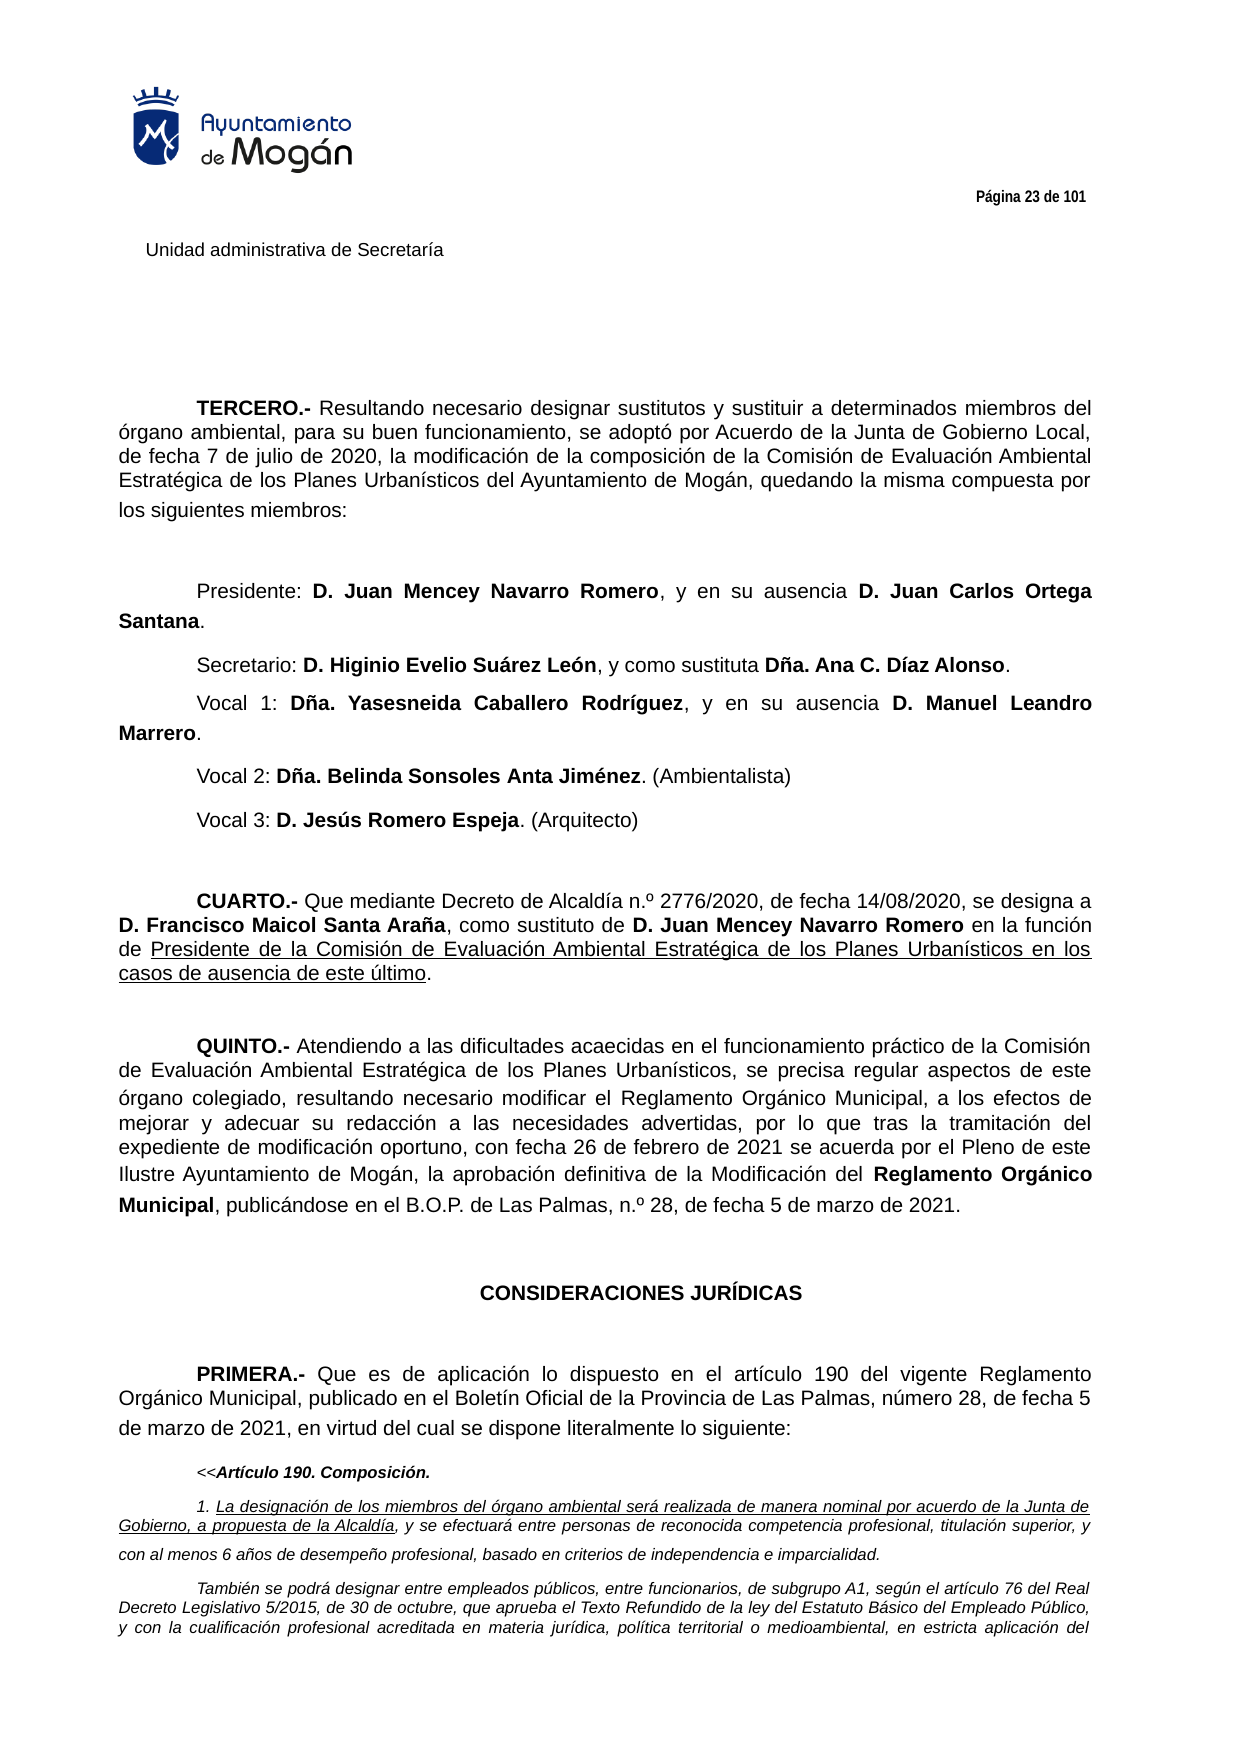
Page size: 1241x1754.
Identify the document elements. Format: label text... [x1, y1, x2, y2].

text Vocal 3: D. Jesús Romero Espeja. (Arquitecto) [118, 802, 1092, 833]
text Secretario: D. Higinio Evelio Suárez León, y como sustituta Dña. Ana C. Díaz Alonso. [118, 647, 1092, 678]
text PRIMERA.- Que es de aplicación lo dispuesto en el artículo 190 del vigente Reglamento Orgánico Municipal, publicado en el Boletín Oficial de la Provincia de Las Palmas, número 28, de fecha 5 de marzo de 2021, en virtud del cual se dispone literalmente lo siguiente: [118, 1362, 1092, 1441]
text CONSIDERACIONES JURÍDICAS [118, 1274, 1092, 1306]
text Presidente: D. Juan Mencey Navarro Romero, y en su ausencia D. Juan Carlos Ortega Santana. [118, 579, 1092, 634]
text También se podrá designar entre empleados públicos, entre funcionarios, de subgrupo A1, según el artículo 76 del Real Decreto Legislativo 5/2015, de 30 de octubre, que aprueba el Texto Refundido de la ley del Estatuto Básico del Empleado Público, y con la cualificación profesional acreditada en materia jurídica, política territorial o medioambiental, en estricta aplicación del [118, 1579, 1092, 1637]
text 1. La designación de los miembros del órgano ambiental será realizada de manera nominal por acuerdo de la Junta de Gobierno, a propuesta de la Alcaldía, y se efectuará entre personas de reconocida competencia profesional, titulación superior, y con al menos 6 años de desempeño profesional, basado en criterios de independencia e imparcialidad. [118, 1497, 1092, 1567]
text <<Artículo 190. Composición. [118, 1453, 1092, 1484]
picture [119, 66, 368, 190]
text Vocal 1: Dña. Yasesneida Caballero Rodríguez, y en su ausencia D. Manuel Leandro Marrero. [118, 691, 1092, 746]
text QUINTO.- Atendiendo a las dificultades acaecidas en el funcionamiento práctico de la Comisión de Evaluación Ambiental Estratégica de los Planes Urbanísticos, se precisa regular aspectos de este órgano colegiado, resultando necesario modificar el Reglamento Orgánico Municipal, a los efectos de mejorar y adecuar su redacción a las necesidades advertidas, por lo que tras la tramitación del expediente de modificación oportuno, con fecha 26 de febrero de 2021 se acuerda por el Pleno de este Ilustre Ayuntamiento de Mogán, la aprobación definitiva de la Modificación del Reglamento Orgánico Municipal, publicándose en el B.O.P. de Las Palmas, n.º 28, de fecha 5 de marzo de 2021. [118, 1034, 1092, 1218]
text Vocal 2: Dña. Belinda Sonsoles Anta Jiménez. (Ambientalista) [118, 758, 1092, 789]
text CUARTO.- Que mediante Decreto de Alcaldía n.º 2776/2020, de fecha 14/08/2020, se designa a D. Francisco Maicol Santa Araña, como sustituto de D. Juan Mencey Navarro Romero en la función de Presidente de la Comisión de Evaluación Ambiental Estratégica de los Planes Urbanísticos en los casos de ausencia de este último. [118, 889, 1092, 985]
text TERCERO.- Resultando necesario designar sustitutos y sustituir a determinados miembros del órgano ambiental, para su buen funcionamiento, se adoptó por Acuerdo de la Junta de Gobierno Local, de fecha 7 de julio de 2020, la modificación de la composición de la Comisión de Evaluación Ambiental Estratégica de los Planes Urbanísticos del Ayuntamiento de Mogán, quedando la misma compuesta por los siguientes miembros: [118, 396, 1092, 523]
